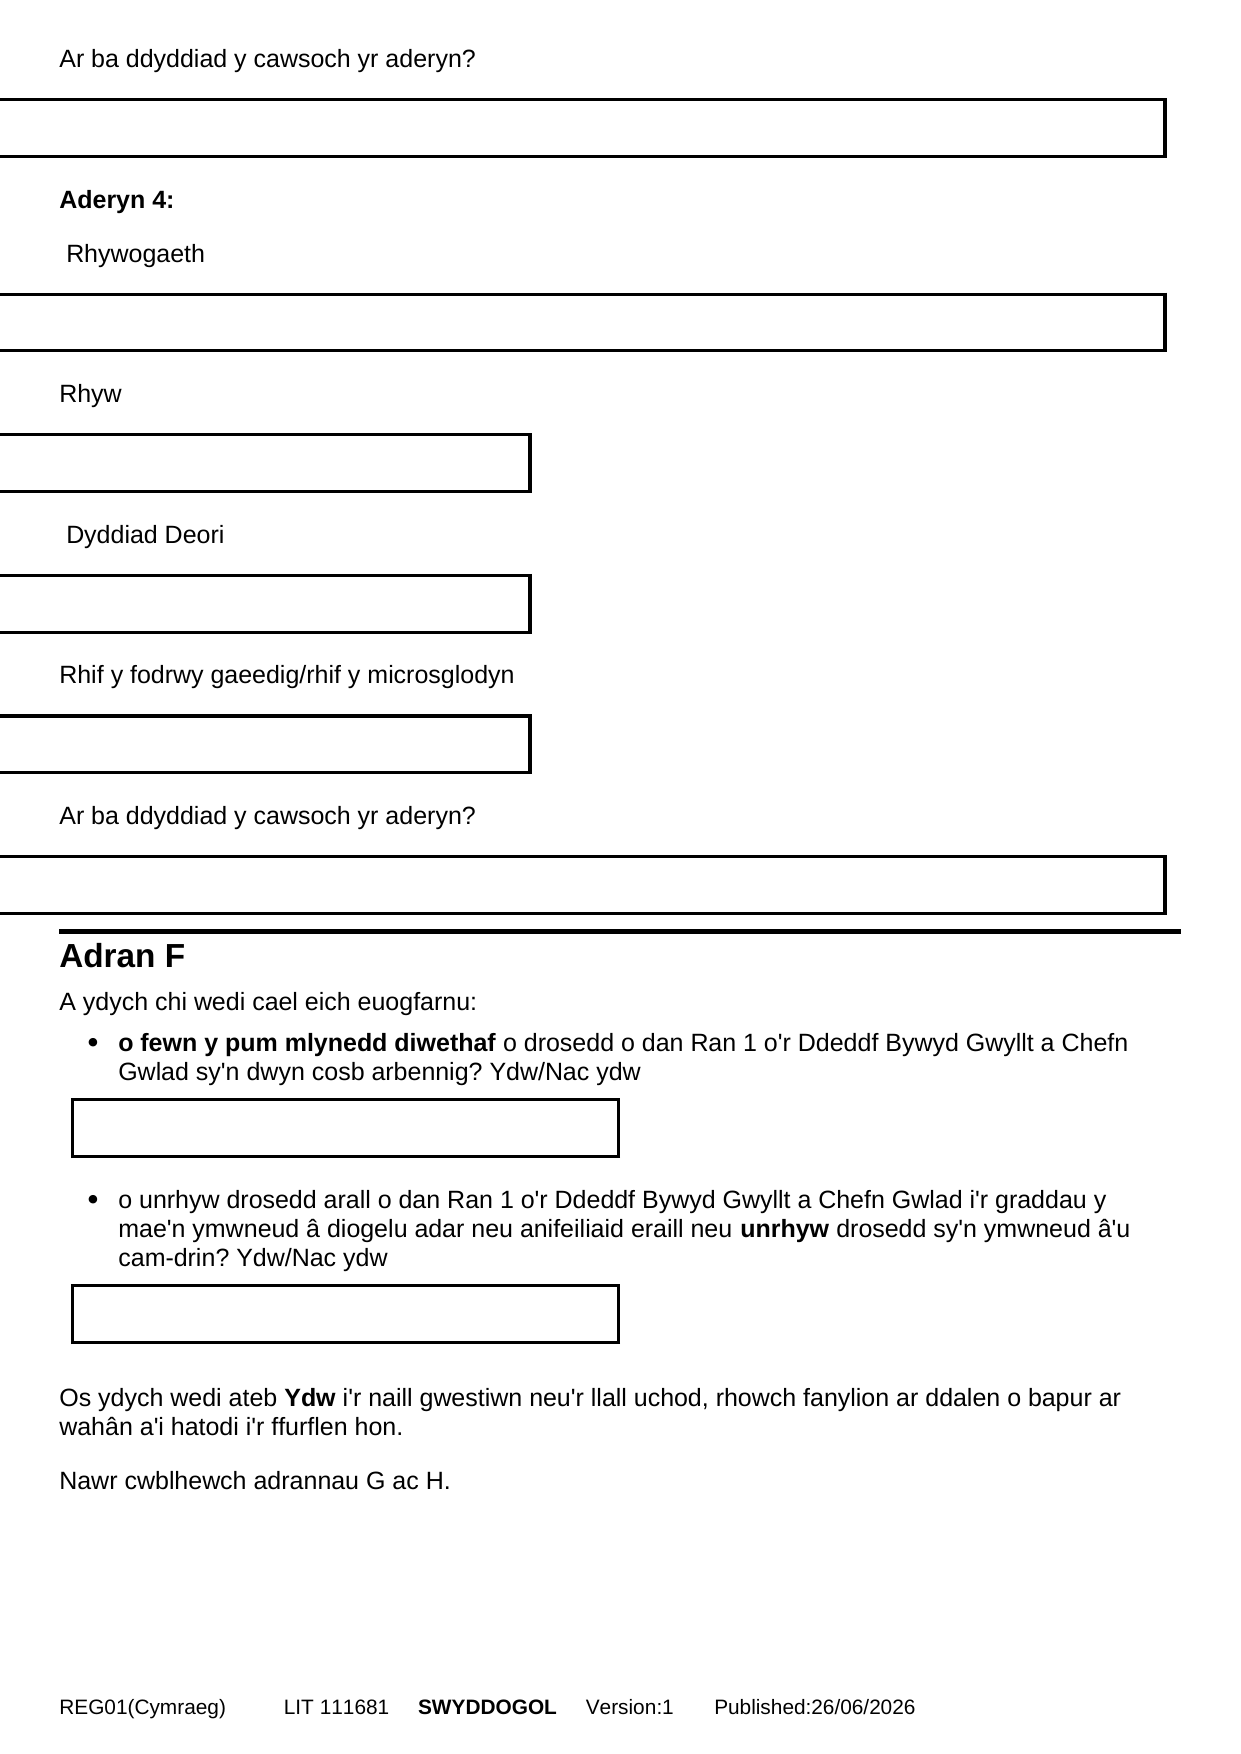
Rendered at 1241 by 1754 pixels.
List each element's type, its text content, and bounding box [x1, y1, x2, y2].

text A ydych chi wedi cael eich euogfarnu: [59, 987, 1181, 1016]
text Os ydych wedi ateb Ydw i'r naill gwestiwn neu'r llall uchod, rhowch fanylion ar ddalen o bapur ar wahân a'i hatodi i'r ffurflen hon. [59, 1383, 1181, 1441]
text Rhywogaeth [59, 239, 1181, 267]
text Aderyn 4: [59, 185, 1181, 214]
text Dyddiad Deori [59, 520, 1181, 549]
text Ar ba ddyddiad y cawsoch yr aderyn? [59, 801, 1181, 830]
text Rhif y fodrwy gaeedig/rhif y microsglodyn [59, 661, 1181, 689]
text Rhyw [59, 379, 1181, 408]
text Ar ba ddyddiad y cawsoch yr aderyn? [59, 44, 1181, 73]
list o unrhyw drosedd arall o dan Ran 1 o'r Ddeddf Bywyd Gwyllt a Chefn Gwlad i'r graddau y mae'n ymwneud â diogelu adar neu anifeiliaid eraill neu unrhyw drosedd sy'n ymwneud â'u cam-drin? Ydw/Nac ydw [89, 1185, 1181, 1272]
subtitle Adran F [59, 934, 1181, 974]
list o fewn y pum mlynedd diwethaf o drosedd o dan Ran 1 o'r Ddeddf Bywyd Gwyllt a Chefn Gwlad sy'n dwyn cosb arbennig? Ydw/Nac ydw [89, 1028, 1181, 1086]
text Nawr cwblhewch adrannau G ac H. [59, 1466, 1181, 1495]
